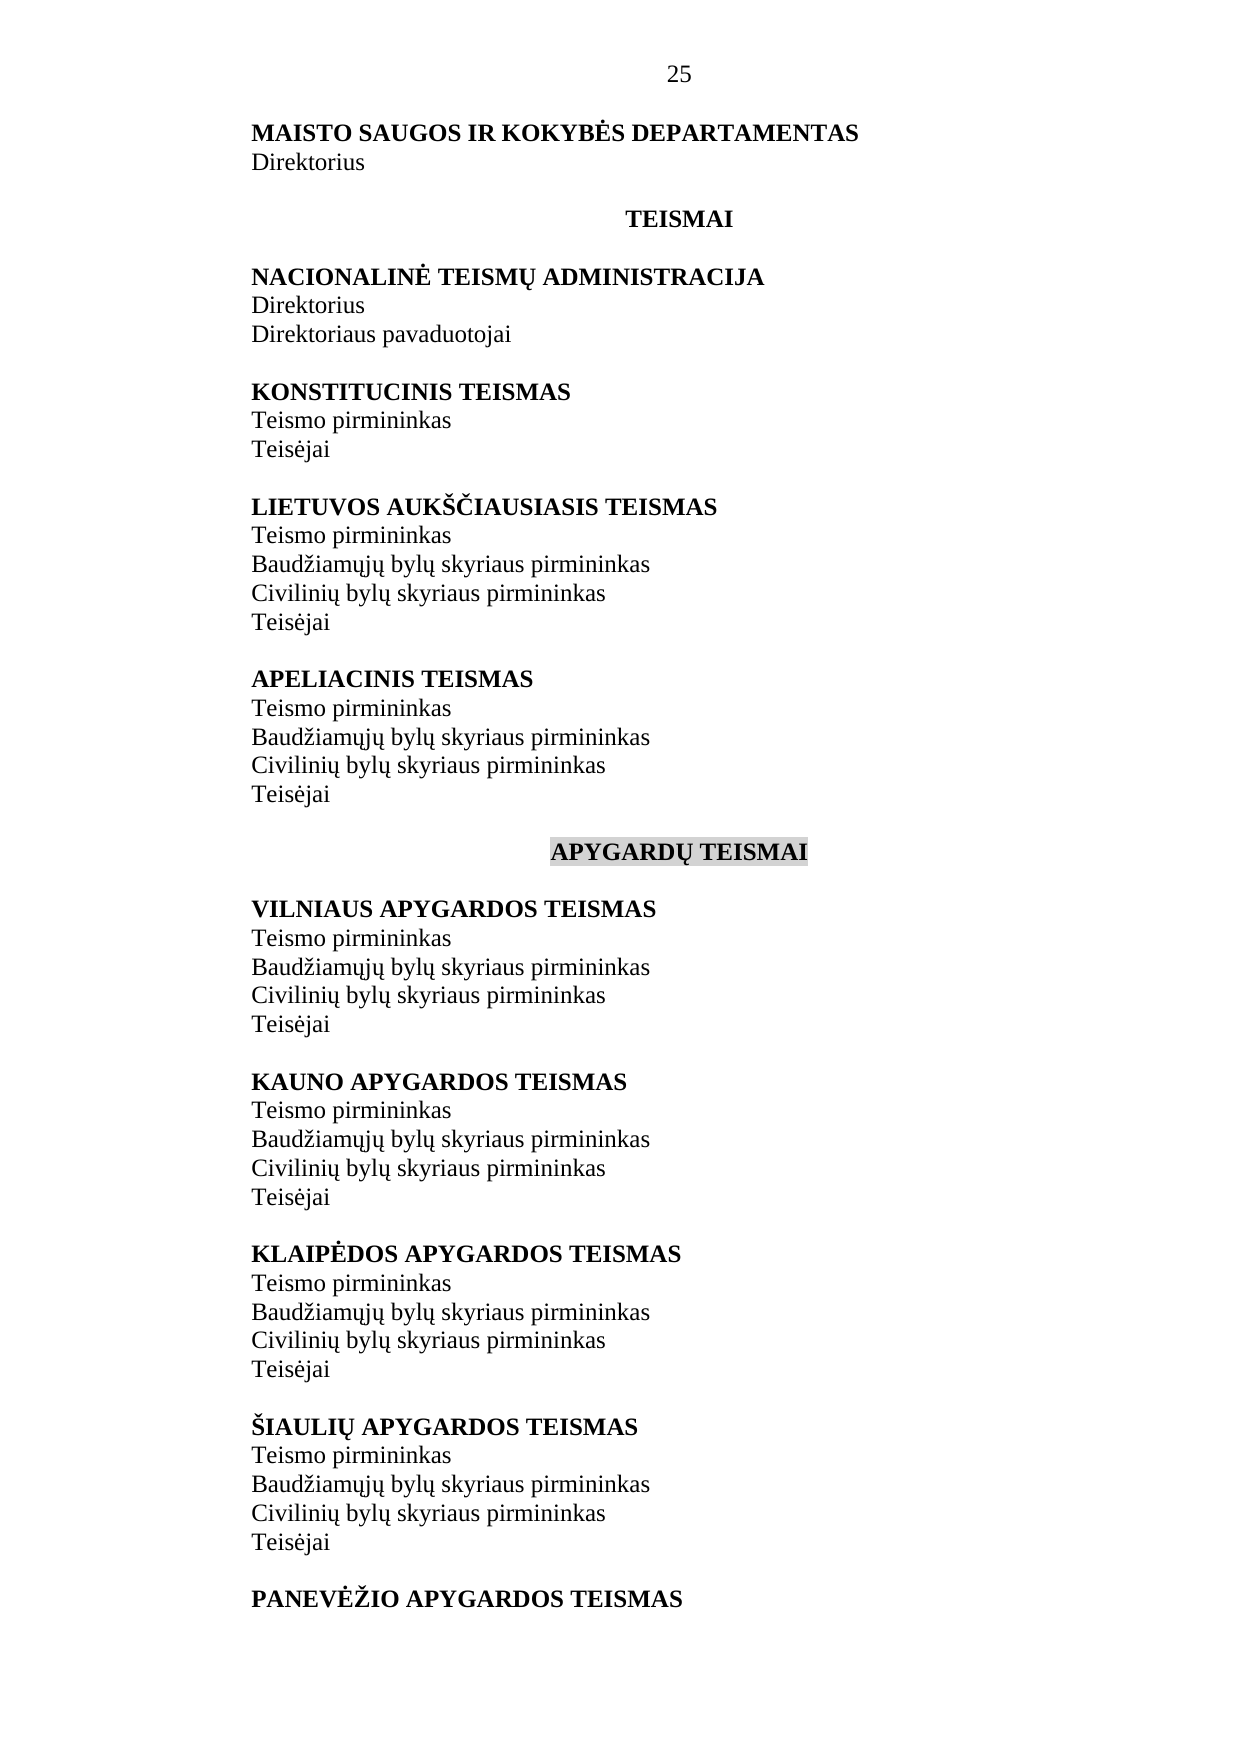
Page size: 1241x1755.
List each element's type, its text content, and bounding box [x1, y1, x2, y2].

text Baudžiamųjų bylų skyriaus pirmininkas [177, 1124, 1181, 1153]
text APYGARDŲ TEISMAI [177, 837, 1181, 866]
text NACIONALINĖ TEISMŲ ADMINISTRACIJA [177, 262, 1181, 291]
text Teismo pirmininkas [177, 1096, 1181, 1124]
text Baudžiamųjų bylų skyriaus pirmininkas [177, 1297, 1181, 1326]
text VILNIAUS APYGARDOS TEISMAS [177, 894, 1069, 923]
text Teisėjai [177, 779, 1181, 808]
text Teismo pirmininkas [177, 406, 817, 434]
text Teismo pirmininkas [177, 1441, 1181, 1469]
text KAUNO APYGARDOS TEISMAS [177, 1067, 1181, 1096]
text Civilinių bylų skyriaus pirmininkas [177, 981, 1181, 1009]
text Baudžiamųjų bylų skyriaus pirmininkas [177, 549, 1181, 578]
text Baudžiamųjų bylų skyriaus pirmininkas [177, 952, 1181, 981]
text MAISTO SAUGOS IR KOKYBĖS DEPARTAMENTAS [177, 118, 1181, 147]
text APELIACINIS TEISMAS [177, 664, 1181, 693]
text Civilinių bylų skyriaus pirmininkas [177, 1498, 1181, 1527]
text Civilinių bylų skyriaus pirmininkas [177, 578, 1181, 607]
text Teisėjai [177, 1354, 1181, 1383]
text TEISMAI [177, 204, 1181, 233]
text Teisėjai [177, 1182, 1181, 1211]
text Teismo pirmininkas [177, 1268, 1181, 1297]
text PANEVĖŽIO APYGARDOS TEISMAS [177, 1584, 1181, 1613]
text Civilinių bylų skyriaus pirmininkas [177, 751, 1181, 779]
text Direktorius [177, 147, 1181, 176]
text Teismo pirmininkas [177, 521, 1181, 549]
text Teismo pirmininkas [177, 693, 1181, 722]
text Baudžiamųjų bylų skyriaus pirmininkas [177, 722, 1181, 751]
text Direktorius [177, 291, 845, 319]
text ŠIAULIŲ APYGARDOS TEISMAS [177, 1412, 1181, 1441]
text Direktoriaus pavaduotojai [177, 319, 845, 348]
text Teisėjai [177, 1009, 1181, 1038]
text Baudžiamųjų bylų skyriaus pirmininkas [177, 1469, 1181, 1498]
text Teisėjai [177, 607, 1181, 636]
text Civilinių bylų skyriaus pirmininkas [177, 1326, 1181, 1354]
text KLAIPĖDOS APYGARDOS TEISMAS [177, 1239, 1181, 1268]
text KONSTITUCINIS TEISMAS [177, 377, 1181, 406]
text Teismo pirmininkas [177, 923, 1181, 952]
text Civilinių bylų skyriaus pirmininkas [177, 1153, 1181, 1182]
text LIETUVOS AUKŠČIAUSIASIS TEISMAS [177, 492, 1181, 521]
text Teisėjai [177, 1527, 1181, 1556]
text Teisėjai [177, 434, 817, 463]
